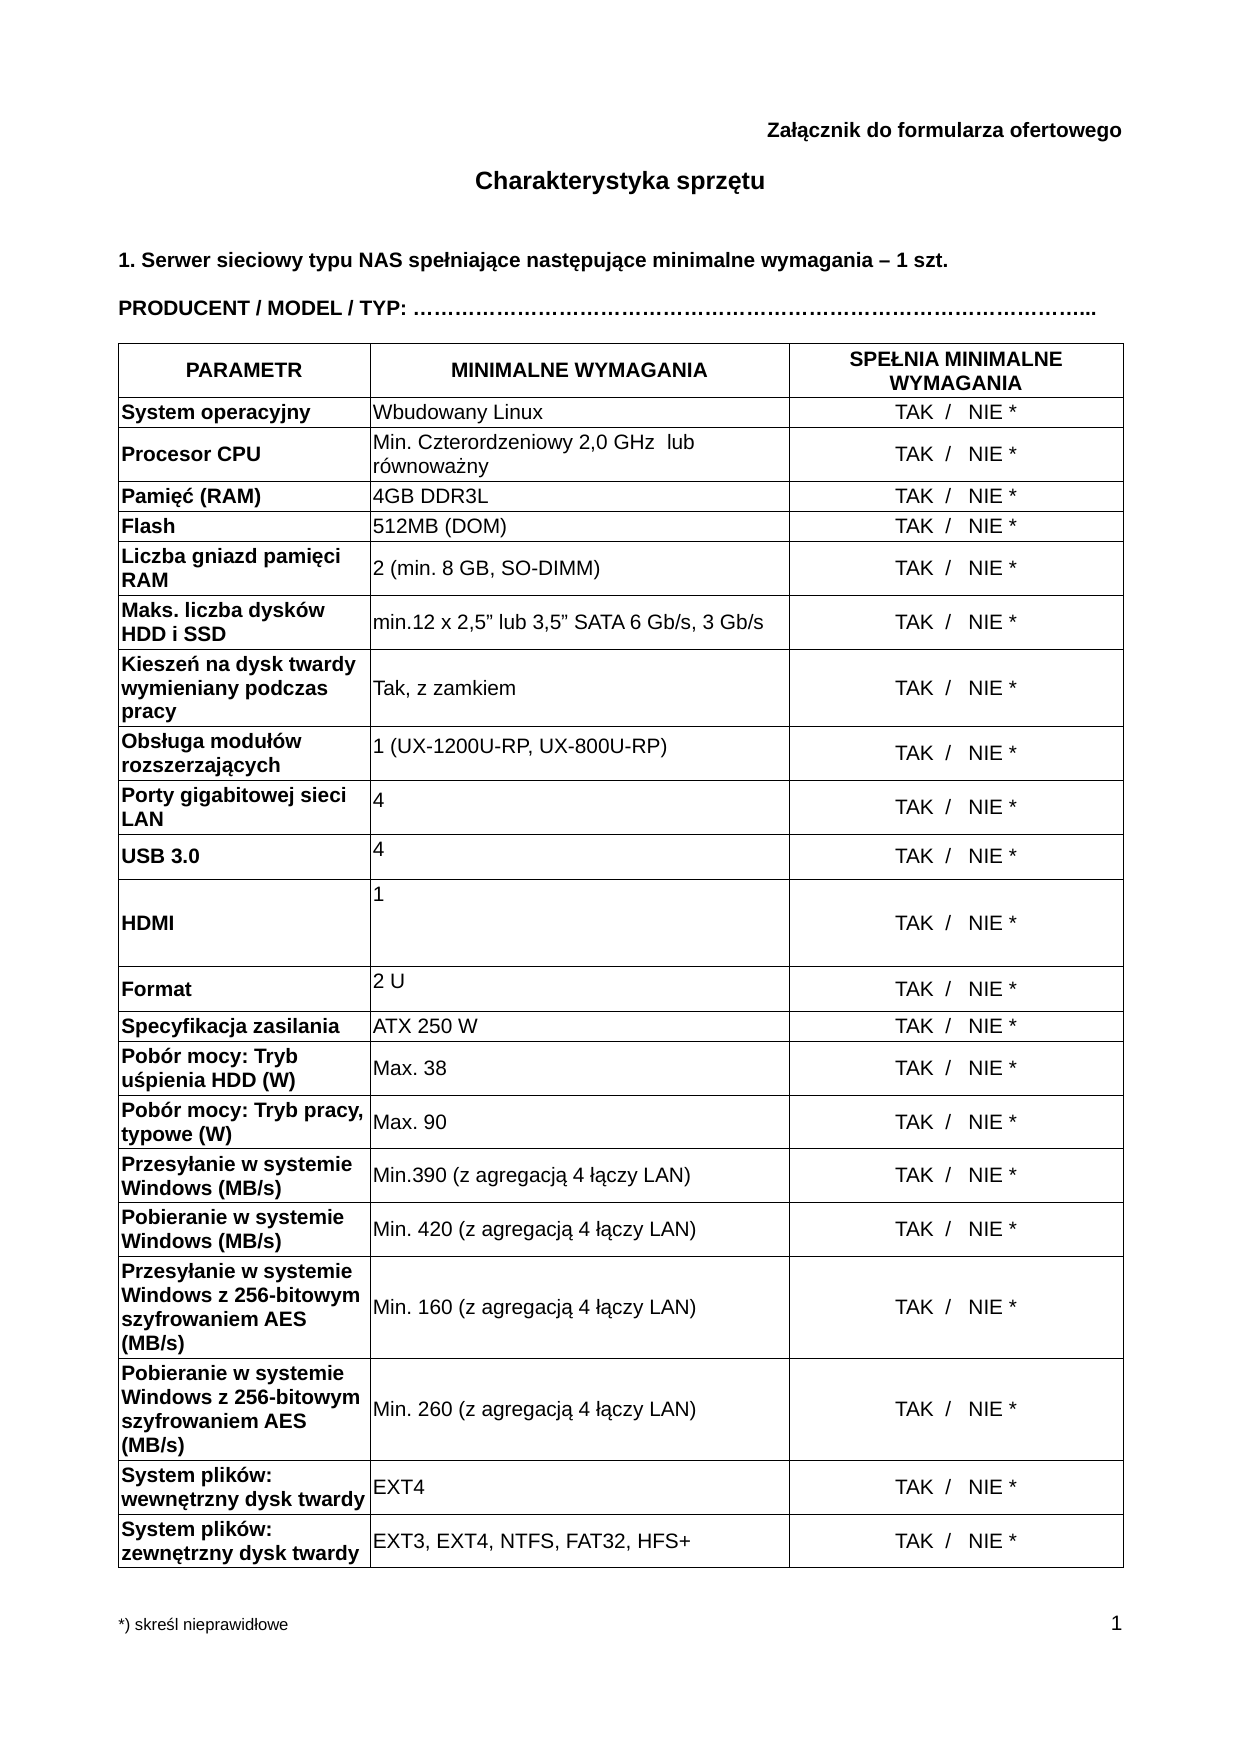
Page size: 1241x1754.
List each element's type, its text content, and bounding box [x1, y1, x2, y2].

table_cell TAK / NIE * [790, 542, 1123, 594]
table_cell TAK / NIE * [790, 1257, 1123, 1358]
table_cell TAK / NIE * [790, 835, 1123, 878]
table_cell min.12 x 2,5” lub 3,5” SATA 6 Gb/s, 3 Gb/s [371, 596, 789, 648]
table_cell Porty gigabitowej sieci LAN [119, 781, 370, 834]
table_cell TAK / NIE * [790, 428, 1123, 481]
table_header MINIMALNE WYMAGANIA [371, 344, 789, 397]
table_cell 4GB DDR3L [371, 482, 789, 511]
table_cell TAK / NIE * [790, 596, 1123, 648]
text 1. Serwer sieciowy typu NAS spełniające następujące minimalne wymagania – 1 szt. [118, 247, 1122, 271]
table_cell Min. 260 (z agregacją 4 łączy LAN) [371, 1359, 789, 1459]
table_cell System operacyjny [119, 398, 370, 427]
table_cell ATX 250 W [371, 1012, 789, 1041]
table_cell TAK / NIE * [790, 1515, 1123, 1567]
table_cell Wbudowany Linux [371, 398, 789, 427]
table_cell TAK / NIE * [790, 781, 1123, 834]
table_cell Max. 90 [371, 1096, 789, 1148]
table_cell Max. 38 [371, 1042, 789, 1094]
table_cell 4 [371, 781, 789, 834]
text Charakterystyka sprzętu [118, 166, 1122, 195]
table_cell Min. 420 (z agregacją 4 łączy LAN) [371, 1203, 789, 1256]
table_cell Pobieranie w systemie Windows (MB/s) [119, 1203, 370, 1256]
table_cell Obsługa modułów rozszerzających [119, 727, 370, 780]
table_cell 2 U [371, 967, 789, 1011]
table_cell Flash [119, 512, 370, 541]
table_cell System plików: wewnętrzny dysk twardy [119, 1461, 370, 1513]
text Załącznik do formularza ofertowego [118, 118, 1122, 142]
table_cell EXT3, EXT4, NTFS, FAT32, HFS+ [371, 1515, 789, 1567]
table_cell Maks. liczba dysków HDD i SSD [119, 596, 370, 648]
table_cell TAK / NIE * [790, 1359, 1123, 1459]
table_cell Min. Czterordzeniowy 2,0 GHz lub równoważny [371, 428, 789, 481]
table_cell TAK / NIE * [790, 1012, 1123, 1041]
table_header SPEŁNIA MINIMALNE WYMAGANIA [790, 344, 1123, 397]
table_cell Kieszeń na dysk twardy wymieniany podczas pracy [119, 650, 370, 726]
table_cell 4 [371, 835, 789, 878]
table_cell TAK / NIE * [790, 727, 1123, 780]
table_cell Przesyłanie w systemie Windows z 256-bitowym szyfrowaniem AES (MB/s) [119, 1257, 370, 1358]
table_cell Pobór mocy: Tryb uśpienia HDD (W) [119, 1042, 370, 1094]
table_cell TAK / NIE * [790, 512, 1123, 541]
table_cell TAK / NIE * [790, 1096, 1123, 1148]
table_cell TAK / NIE * [790, 398, 1123, 427]
table_cell Procesor CPU [119, 428, 370, 481]
table_cell Min. 160 (z agregacją 4 łączy LAN) [371, 1257, 789, 1358]
table_cell Pamięć (RAM) [119, 482, 370, 511]
table_cell HDMI [119, 880, 370, 966]
table_cell TAK / NIE * [790, 967, 1123, 1011]
table_cell 1 [371, 880, 789, 966]
table_cell Liczba gniazd pamięci RAM [119, 542, 370, 594]
table_cell TAK / NIE * [790, 482, 1123, 511]
table_cell Format [119, 967, 370, 1011]
table_cell TAK / NIE * [790, 1461, 1123, 1513]
table_cell Tak, z zamkiem [371, 650, 789, 726]
table_cell 2 (min. 8 GB, SO-DIMM) [371, 542, 789, 594]
table_cell Przesyłanie w systemie Windows (MB/s) [119, 1149, 370, 1202]
table_cell TAK / NIE * [790, 1042, 1123, 1094]
table_cell TAK / NIE * [790, 1149, 1123, 1202]
table_cell 1 (UX-1200U-RP, UX-800U-RP) [371, 727, 789, 780]
table_cell TAK / NIE * [790, 650, 1123, 726]
table_cell Min.390 (z agregacją 4 łączy LAN) [371, 1149, 789, 1202]
table_cell 512MB (DOM) [371, 512, 789, 541]
table_cell TAK / NIE * [790, 1203, 1123, 1256]
table_cell USB 3.0 [119, 835, 370, 878]
table_cell System plików: zewnętrzny dysk twardy [119, 1515, 370, 1567]
table_cell Pobieranie w systemie Windows z 256-bitowym szyfrowaniem AES (MB/s) [119, 1359, 370, 1459]
table_header PARAMETR [119, 344, 370, 397]
table_cell TAK / NIE * [790, 880, 1123, 966]
text PRODUCENT / MODEL / TYP: ……………………………………………………………………………………... [118, 295, 1122, 319]
table_cell EXT4 [371, 1461, 789, 1513]
table_cell Specyfikacja zasilania [119, 1012, 370, 1041]
table_cell Pobór mocy: Tryb pracy, typowe (W) [119, 1096, 370, 1148]
